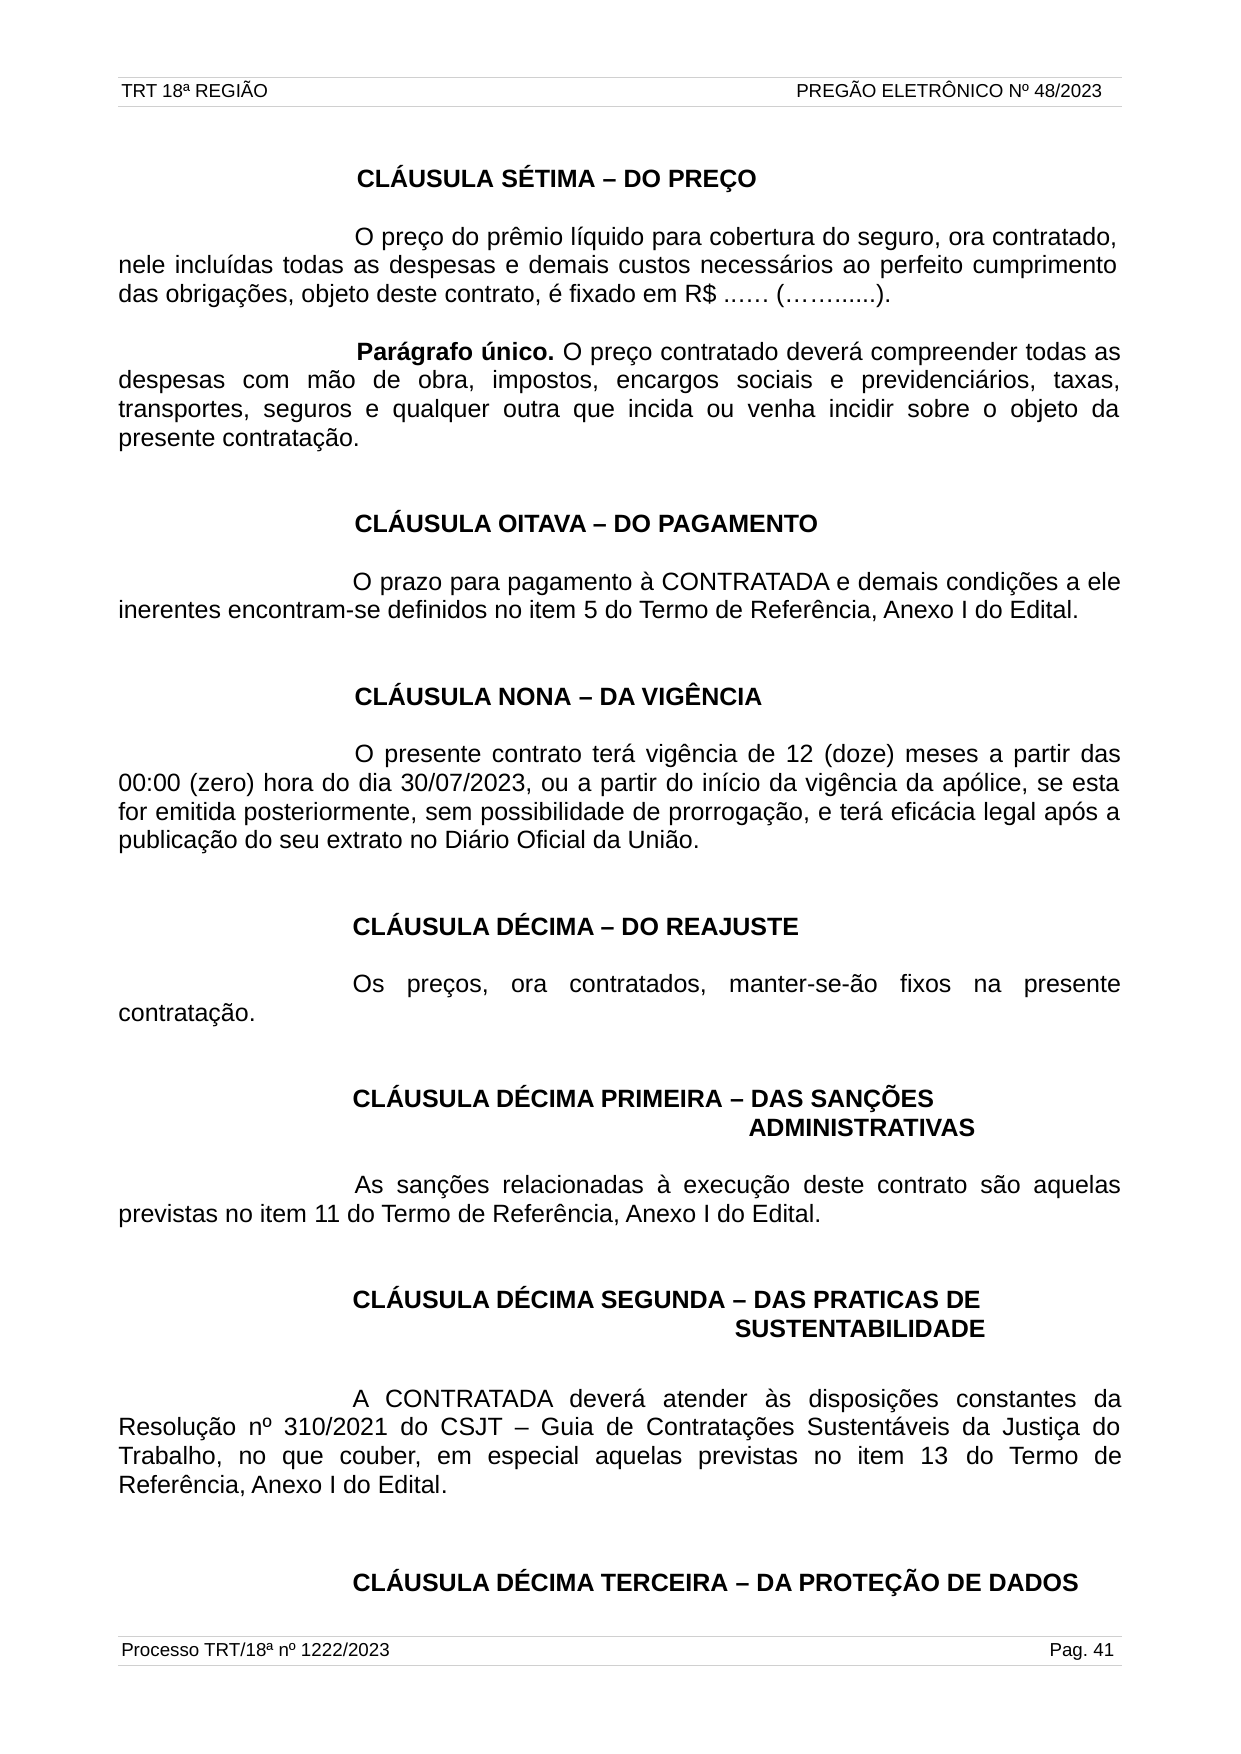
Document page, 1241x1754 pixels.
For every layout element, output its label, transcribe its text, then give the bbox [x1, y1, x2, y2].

text O prazo para pagamento à CONTRATADA e demais condições a ele inerentes encontram-se definidos no item 5 do Termo de Referência, Anexo I do Edital. [118, 567, 1122, 624]
text O preço do prêmio líquido para cobertura do seguro, ora contratado, nele incluídas todas as despesas e demais custos necessários ao perfeito cumprimento das obrigações, objeto deste contrato, é fixado em R$ ..…. (……......). [118, 222, 1118, 308]
text ADMINISTRATIVAS [118, 1113, 1122, 1142]
text As sanções relacionadas à execução deste contrato são aquelas previstas no item 11 do Termo de Referência, Anexo I do Edital. [118, 1171, 1122, 1228]
text CLÁUSULA NONA – DA VIGÊNCIA [118, 682, 1122, 711]
text CLÁUSULA OITAVA – DO PAGAMENTO [118, 509, 1122, 538]
text CLÁUSULA DÉCIMA SEGUNDA – DAS PRATICAS DE [118, 1286, 1122, 1314]
text SUSTENTABILIDADE [118, 1314, 1122, 1343]
text Os preços, ora contratados, manter-se-ão fixos na presente contratação. [118, 969, 1122, 1027]
text CLÁUSULA DÉCIMA PRIMEIRA – DAS SANÇÕES [118, 1084, 1122, 1113]
text CLÁUSULA DÉCIMA TERCEIRA – DA PROTEÇÃO DE DADOS [118, 1568, 1122, 1597]
text Parágrafo único. O preço contratado deverá compreender todas as despesas com mão de obra, impostos, encargos sociais e previdenciários, taxas, transportes, seguros e qualquer outra que incida ou venha incidir sobre o objeto da presente contratação. [118, 337, 1122, 452]
text CLÁUSULA DÉCIMA – DO REAJUSTE [118, 912, 1122, 941]
text O presente contrato terá vigência de 12 (doze) meses a partir das 00:00 (zero) hora do dia 30/07/2023, ou a partir do início da vigência da apólice, se esta for emitida posteriormente, sem possibilidade de prorrogação, e terá eficácia legal após a publicação do seu extrato no Diário Oficial da União. [118, 739, 1122, 854]
text A CONTRATADA deverá atender às disposições constantes da Resolução nº 310/2021 do CSJT – Guia de Contratações Sustentáveis da Justiça do Trabalho, no que couber, em especial aquelas previstas no item 13 do Termo de Referência, Anexo I do Edital. [118, 1383, 1122, 1498]
text CLÁUSULA SÉTIMA – DO PREÇO [118, 164, 1122, 193]
